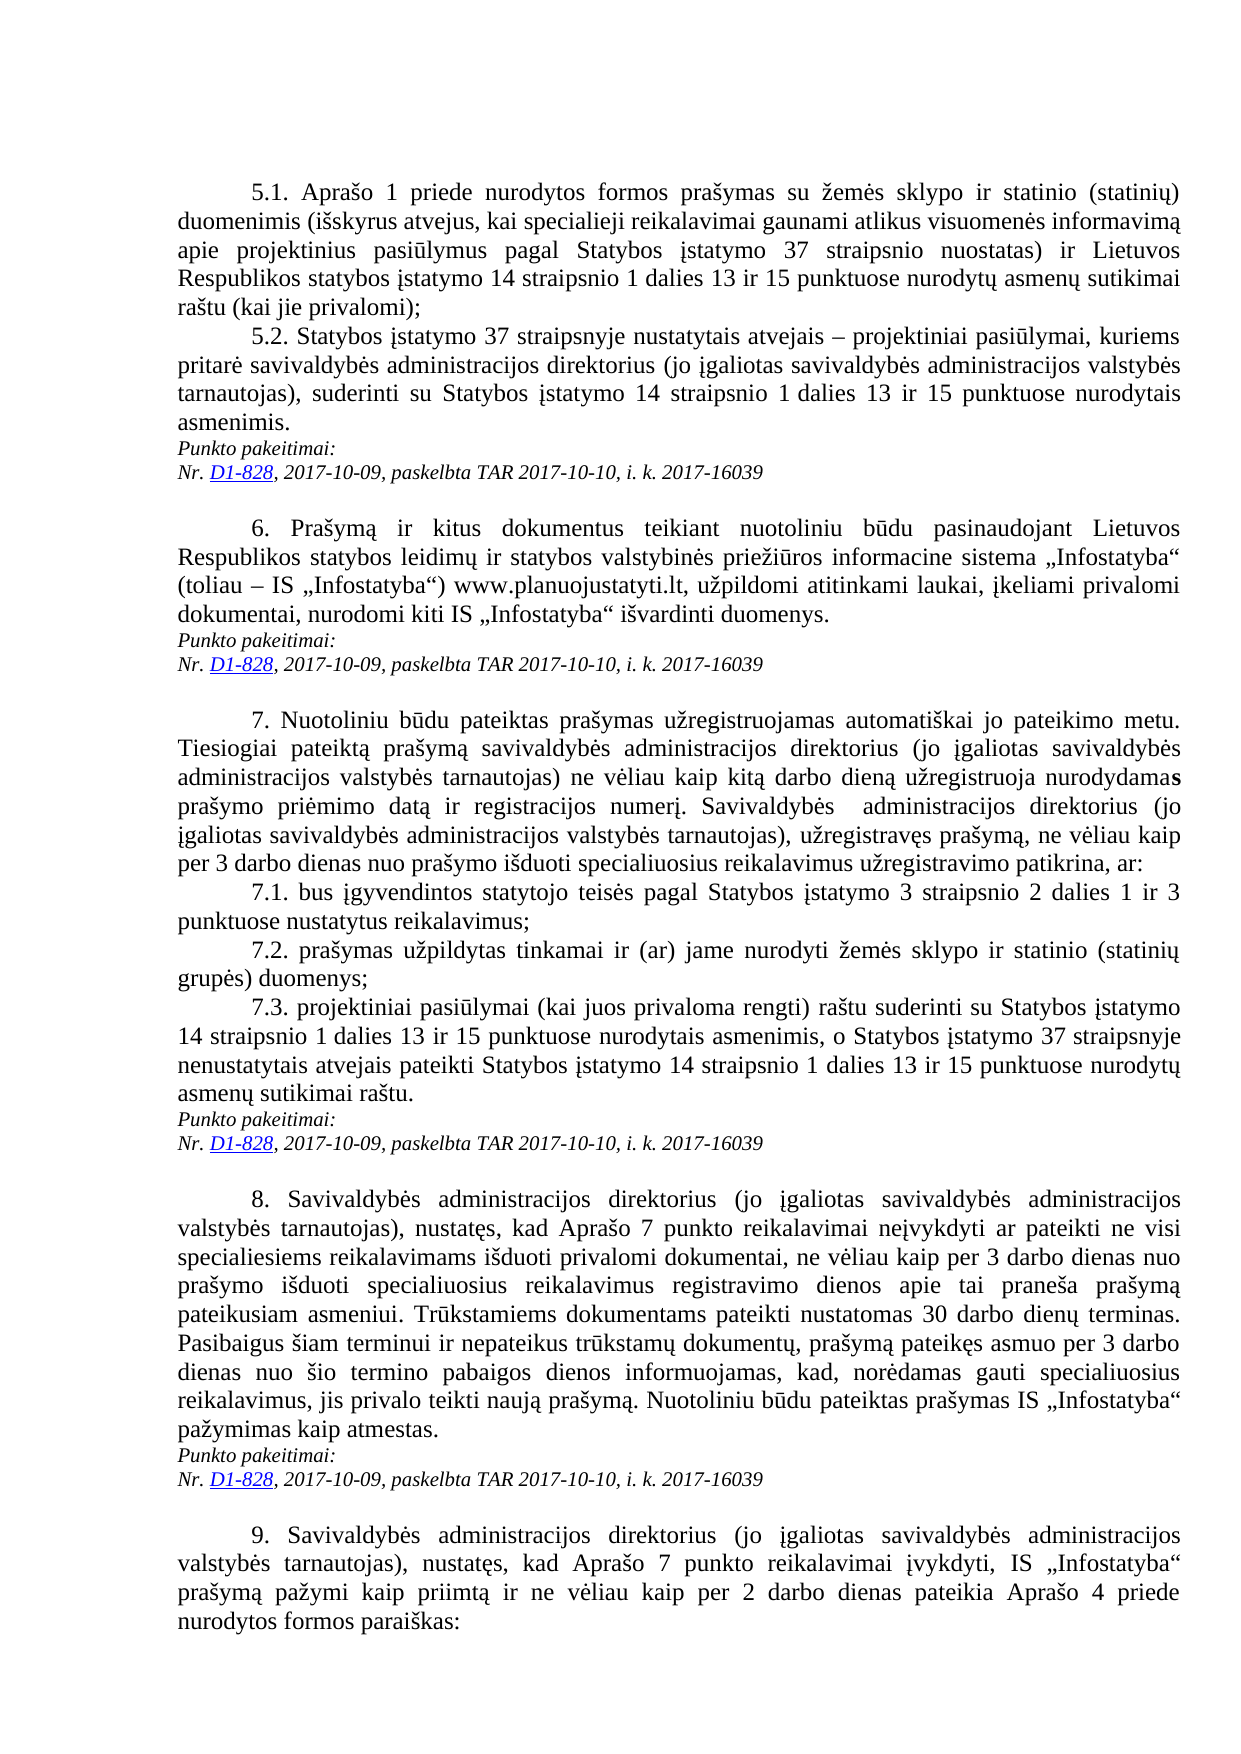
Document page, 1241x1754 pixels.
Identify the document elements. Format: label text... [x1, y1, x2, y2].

text Nr. D1-828, 2017-10-09, paskelbta TAR 2017-10-10, i. k. 2017-16039 [177, 652, 1181, 676]
text Nr. D1-828, 2017-10-09, paskelbta TAR 2017-10-10, i. k. 2017-16039 [177, 1467, 1181, 1491]
text Nr. D1-828, 2017-10-09, paskelbta TAR 2017-10-10, i. k. 2017-16039 [177, 1131, 1181, 1155]
text Nr. D1-828, 2017-10-09, paskelbta TAR 2017-10-10, i. k. 2017-16039 [177, 460, 1181, 484]
text 7. Nuotoliniu būdu pateiktas prašymas užregistruojamas automatiškai jo pateikimo metu. Tiesiogiai pateiktą prašymą savivaldybės administracijos direktorius (jo įgaliotas savivaldybės administracijos valstybės tarnautojas) ne vėliau kaip kitą darbo dieną užregistruoja nurodydamas prašymo priėmimo datą ir registracijos numerį. Savivaldybės administracijos direktorius (jo įgaliotas savivaldybės administracijos valstybės tarnautojas), užregistravęs prašymą, ne vėliau kaip per 3 darbo dienas nuo prašymo išduoti specialiuosius reikalavimus užregistravimo patikrina, ar: [177, 705, 1181, 877]
text Punkto pakeitimai: [177, 436, 1181, 460]
text 6. Prašymą ir kitus dokumentus teikiant nuotoliniu būdu pasinaudojant Lietuvos Respublikos statybos leidimų ir statybos valstybinės priežiūros informacine sistema „Infostatyba“ (toliau – IS „Infostatyba“) www.planuojustatyti.lt, užpildomi atitinkami laukai, įkeliami privalomi dokumentai, nurodomi kiti IS „Infostatyba“ išvardinti duomenys. [177, 513, 1181, 628]
text Punkto pakeitimai: [177, 628, 1181, 652]
text Punkto pakeitimai: [177, 1443, 1181, 1467]
text 7.3. projektiniai pasiūlymai (kai juos privaloma rengti) raštu suderinti su Statybos įstatymo 14 straipsnio 1 dalies 13 ir 15 punktuose nurodytais asmenimis, o Statybos įstatymo 37 straipsnyje nenustatytais atvejais pateikti Statybos įstatymo 14 straipsnio 1 dalies 13 ir 15 punktuose nurodytų asmenų sutikimai raštu. [177, 992, 1181, 1107]
text Punkto pakeitimai: [177, 1107, 1181, 1131]
text 7.2. prašymas užpildytas tinkamai ir (ar) jame nurodyti žemės sklypo ir statinio (statinių grupės) duomenys; [177, 935, 1181, 992]
text 5.1. Aprašo 1 priede nurodytos formos prašymas su žemės sklypo ir statinio (statinių) duomenimis (išskyrus atvejus, kai specialieji reikalavimai gaunami atlikus visuomenės informavimą apie projektinius pasiūlymus pagal Statybos įstatymo 37 straipsnio nuostatas) ir Lietuvos Respublikos statybos įstatymo 14 straipsnio 1 dalies 13 ir 15 punktuose nurodytų asmenų sutikimai raštu (kai jie privalomi); [177, 177, 1181, 321]
text 5.2. Statybos įstatymo 37 straipsnyje nustatytais atvejais – projektiniai pasiūlymai, kuriems pritarė savivaldybės administracijos direktorius (jo įgaliotas savivaldybės administracijos valstybės tarnautojas), suderinti su Statybos įstatymo 14 straipsnio 1 dalies 13 ir 15 punktuose nurodytais asmenimis. [177, 321, 1181, 436]
text 7.1. bus įgyvendintos statytojo teisės pagal Statybos įstatymo 3 straipsnio 2 dalies 1 ir 3 punktuose nustatytus reikalavimus; [177, 877, 1181, 935]
text 9. Savivaldybės administracijos direktorius (jo įgaliotas savivaldybės administracijos valstybės tarnautojas), nustatęs, kad Aprašo 7 punkto reikalavimai įvykdyti, IS „Infostatyba“ prašymą pažymi kaip priimtą ir ne vėliau kaip per 2 darbo dienas pateikia Aprašo 4 priede nurodytos formos paraiškas: [177, 1520, 1181, 1635]
text 8. Savivaldybės administracijos direktorius (jo įgaliotas savivaldybės administracijos valstybės tarnautojas), nustatęs, kad Aprašo 7 punkto reikalavimai neįvykdyti ar pateikti ne visi specialiesiems reikalavimams išduoti privalomi dokumentai, ne vėliau kaip per 3 darbo dienas nuo prašymo išduoti specialiuosius reikalavimus registravimo dienos apie tai praneša prašymą pateikusiam asmeniui. Trūkstamiems dokumentams pateikti nustatomas 30 darbo dienų terminas. Pasibaigus šiam terminui ir nepateikus trūkstamų dokumentų, prašymą pateikęs asmuo per 3 darbo dienas nuo šio termino pabaigos dienos informuojamas, kad, norėdamas gauti specialiuosius reikalavimus, jis privalo teikti naują prašymą. Nuotoliniu būdu pateiktas prašymas IS „Infostatyba“ pažymimas kaip atmestas. [177, 1184, 1181, 1443]
